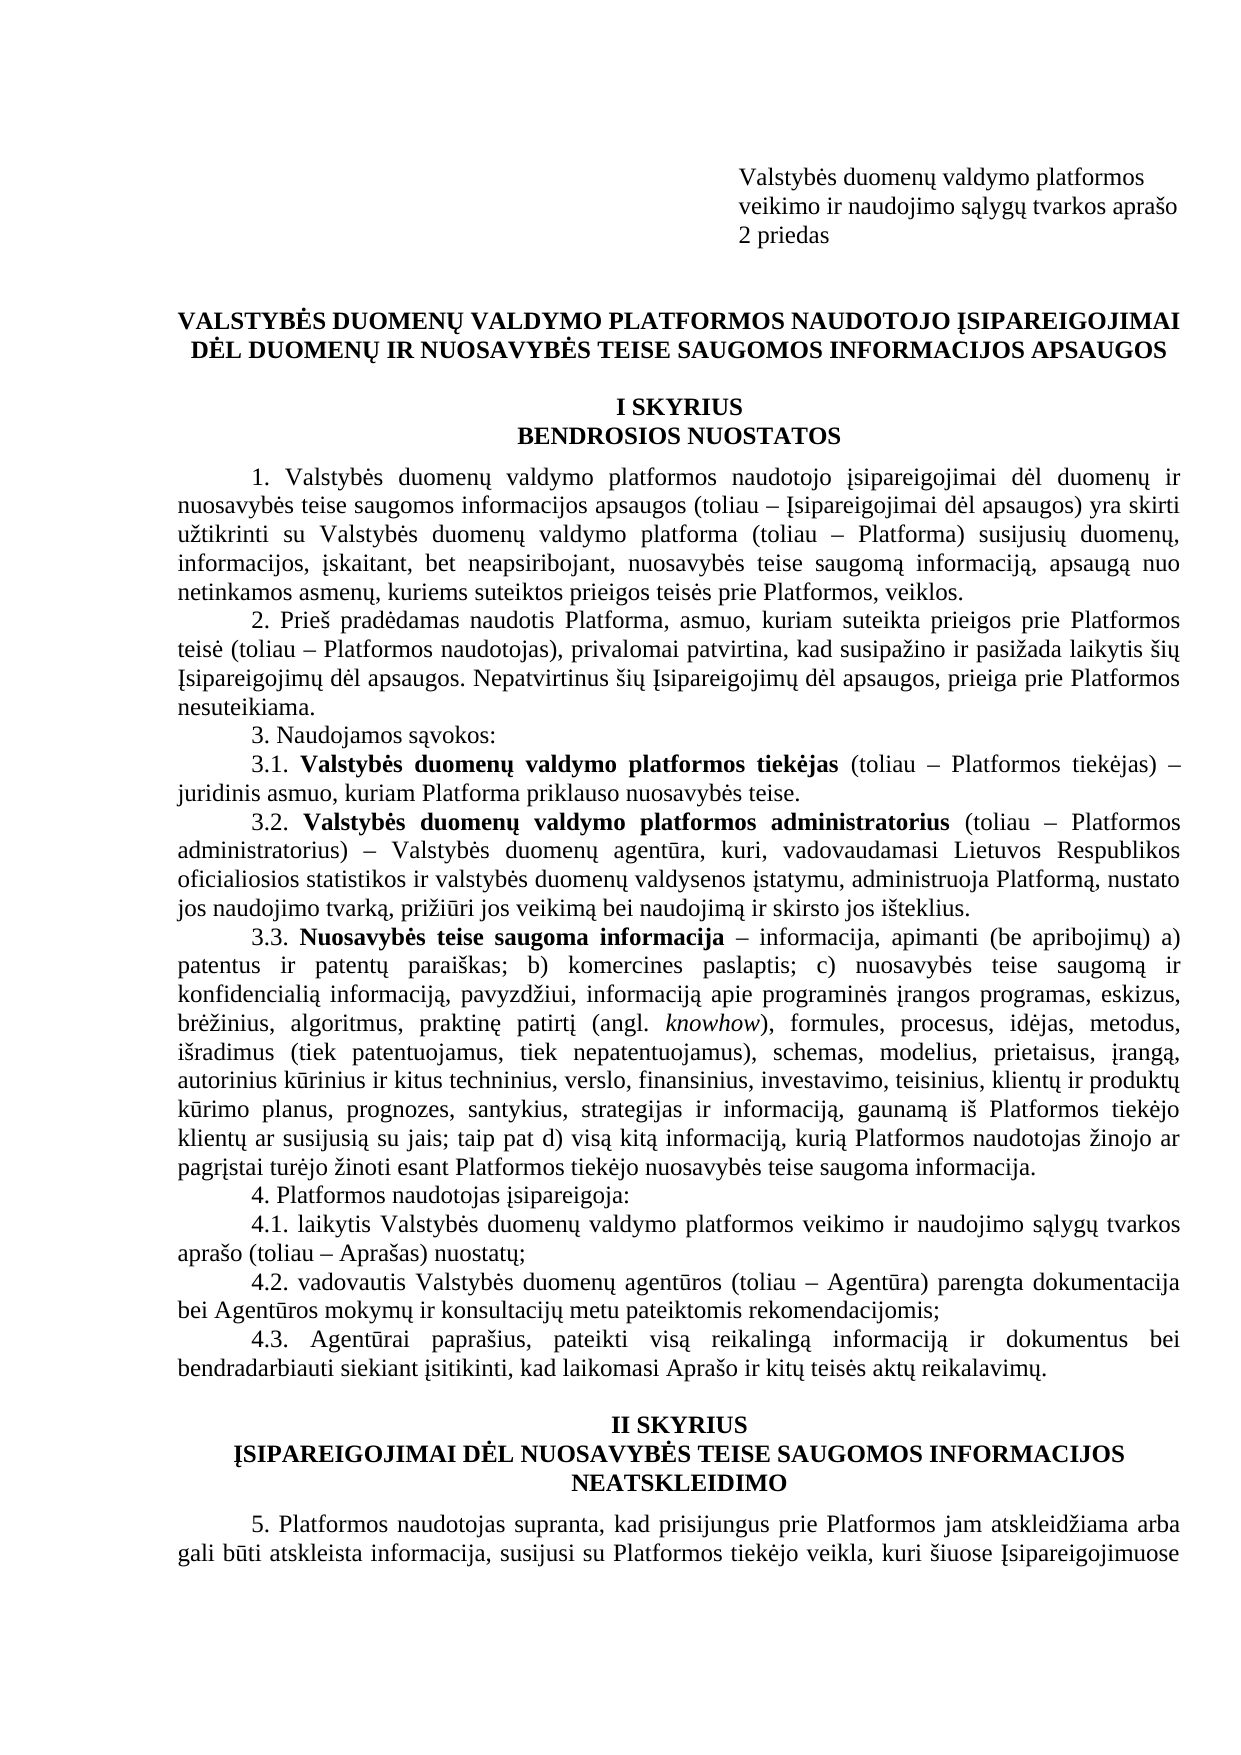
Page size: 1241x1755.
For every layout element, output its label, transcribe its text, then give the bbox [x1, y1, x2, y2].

text 4.1. laikytis Valstybės duomenų valdymo platformos veikimo ir naudojimo sąlygų tvarkos aprašo (toliau – Aprašas) nuostatų; [177, 1209, 1181, 1267]
text 4.3. Agentūrai paprašius, pateikti visą reikalingą informaciją ir dokumentus bei bendradarbiauti siekiant įsitikinti, kad laikomasi Aprašo ir kitų teisės aktų reikalavimų. [177, 1324, 1181, 1382]
text 4. Platformos naudotojas įsipareigoja: [177, 1181, 1181, 1209]
text II SKYRIUS [177, 1411, 1181, 1439]
text 3. Naudojamos sąvokos: [177, 721, 1181, 749]
text 4.2. vadovautis Valstybės duomenų agentūros (toliau – Agentūra) parengta dokumentacija bei Agentūros mokymų ir konsultacijų metu pateiktomis rekomendacijomis; [177, 1267, 1181, 1324]
text I SKYRIUS [177, 392, 1181, 421]
text 3.2. Valstybės duomenų valdymo platformos administratorius (toliau – Platformos administratorius) – Valstybės duomenų agentūra, kuri, vadovaudamasi Lietuvos Respublikos oficialiosios statistikos ir valstybės duomenų valdysenos įstatymu, administruoja Platformą, nustato jos naudojimo tvarką, prižiūri jos veikimą bei naudojimą ir skirsto jos išteklius. [177, 807, 1181, 922]
text valstybės duomenų valdyMO PLATFORMOS naudotojo įsipareigojimai dėl DUOMENŲ IR nuosavybės teise saugomos informacijos apsaugos [177, 306, 1181, 364]
text ĮSIPAREIGOJIMAI DĖL NUOSAVYBĖS TEISE SAUGOMOS INFORMACIJOS NEATSKLEIDIMO [177, 1439, 1181, 1497]
text 3.3. Nuosavybės teise saugoma informacija – informacija, apimanti (be apribojimų) a) patentus ir patentų paraiškas; b) komercines paslaptis; c) nuosavybės teise saugomą ir konfidencialią informaciją, pavyzdžiui, informaciją apie programinės įrangos programas, eskizus, brėžinius, algoritmus, praktinę patirtį (angl. knowhow), formules, procesus, idėjas, metodus, išradimus (tiek patentuojamus, tiek nepatentuojamus), schemas, modelius, prietaisus, įrangą, autorinius kūrinius ir kitus techninius, verslo, finansinius, investavimo, teisinius, klientų ir produktų kūrimo planus, prognozes, santykius, strategijas ir informaciją, gaunamą iš Platformos tiekėjo klientų ar susijusią su jais; taip pat d) visą kitą informaciją, kurią Platformos naudotojas žinojo ar pagrįstai turėjo žinoti esant Platformos tiekėjo nuosavybės teise saugoma informacija. [177, 922, 1181, 1181]
text Valstybės duomenų valdymo platformos [738, 162, 1181, 191]
text Bendrosios nuostatos [177, 421, 1181, 450]
text 2 priedas [738, 220, 1181, 249]
text veikimo ir naudojimo sąlygų tvarkos aprašo [738, 191, 1181, 220]
text 5. Platformos naudotojas supranta, kad prisijungus prie Platformos jam atskleidžiama arba gali būti atskleista informacija, susijusi su Platformos tiekėjo veikla, kuri šiuose Įsipareigojimuose [177, 1509, 1181, 1566]
text 2. Prieš pradėdamas naudotis Platforma, asmuo, kuriam suteikta prieigos prie Platformos teisė (toliau – Platformos naudotojas), privalomai patvirtina, kad susipažino ir pasižada laikytis šių Įsipareigojimų dėl apsaugos. Nepatvirtinus šių Įsipareigojimų dėl apsaugos, prieiga prie Platformos nesuteikiama. [177, 606, 1181, 721]
text 3.1. Valstybės duomenų valdymo platformos tiekėjas (toliau – Platformos tiekėjas) – juridinis asmuo, kuriam Platforma priklauso nuosavybės teise. [177, 749, 1181, 807]
text 1. Valstybės duomenų valdymo platformos naudotojo įsipareigojimai dėl duomenų ir nuosavybės teise saugomos informacijos apsaugos (toliau – Įsipareigojimai dėl apsaugos) yra skirti užtikrinti su Valstybės duomenų valdymo platforma (toliau – Platforma) susijusių duomenų, informacijos, įskaitant, bet neapsiribojant, nuosavybės teise saugomą informaciją, apsaugą nuo netinkamos asmenų, kuriems suteiktos prieigos teisės prie Platformos, veiklos. [177, 462, 1181, 606]
